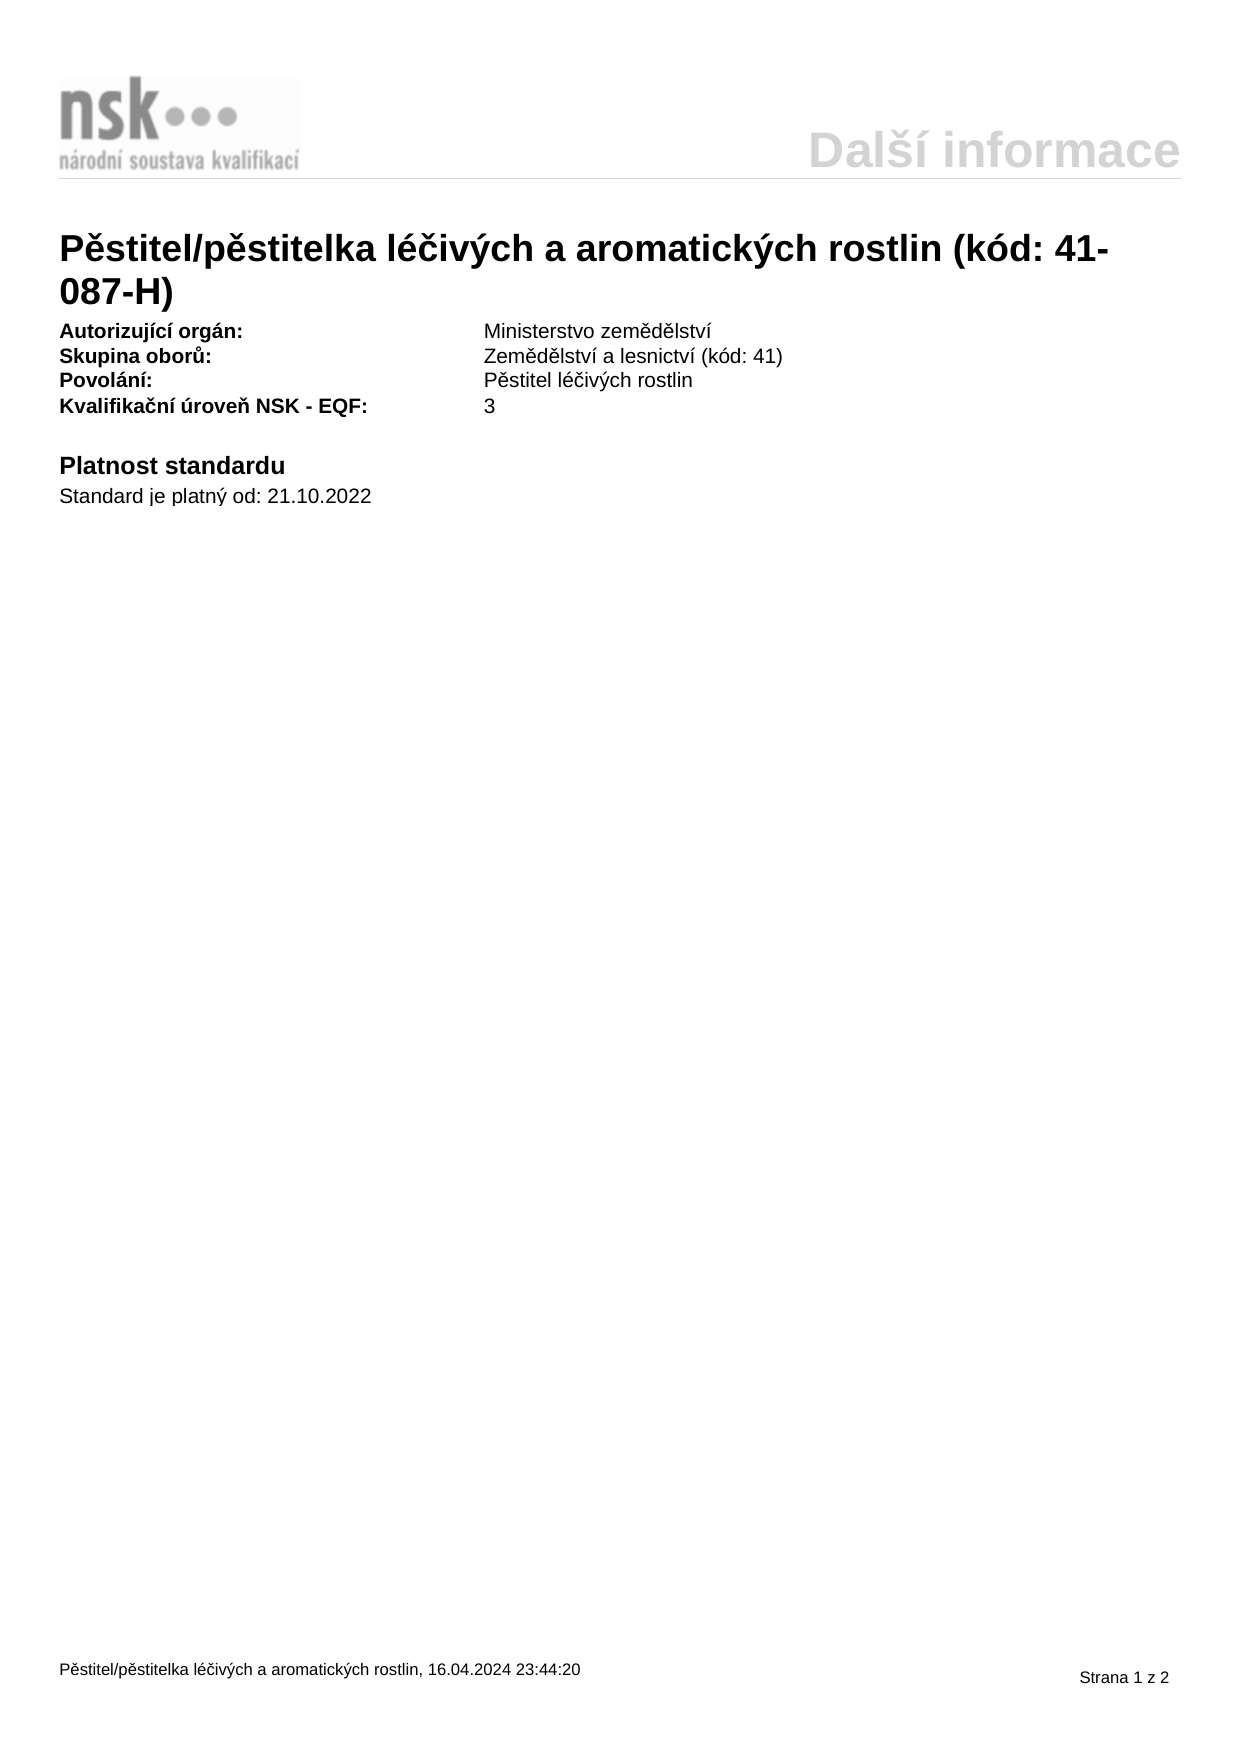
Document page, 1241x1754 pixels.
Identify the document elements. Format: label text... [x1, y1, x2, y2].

table_cell [1169, 1384, 1181, 1659]
table_cell [484, 506, 620, 806]
table_cell [862, 313, 1169, 319]
table_cell Pěstitel léčivých rostlin [484, 368, 1181, 393]
table_cell Skupina oborů: [59, 344, 483, 368]
table_cell [59, 172, 483, 178]
table_cell [626, 506, 862, 806]
table_cell [1169, 806, 1181, 1106]
table_cell [1169, 1660, 1181, 1696]
table_cell Zemědělství a lesnictví (kód: 41) [484, 344, 1181, 368]
table_cell [1169, 196, 1181, 224]
table_cell [484, 196, 620, 224]
table_cell [59, 1384, 483, 1659]
table_cell [484, 418, 620, 447]
table_cell [484, 172, 620, 178]
table_cell [484, 1384, 620, 1659]
table_cell [620, 418, 626, 447]
table_cell [862, 506, 1169, 806]
table_cell [862, 1106, 1169, 1383]
table_cell [59, 313, 483, 319]
table_cell Ministerstvo zemědělství [484, 319, 1181, 344]
table_cell [59, 806, 483, 1106]
table_cell Pěstitel/pěstitelka léčivých a aromatických rostlin (kód: 41-087-H) [59, 224, 1181, 313]
table_cell [1169, 418, 1181, 447]
table_cell [626, 806, 862, 1106]
table_cell [862, 1384, 1169, 1659]
table_cell [484, 1106, 620, 1383]
table_cell [620, 196, 626, 224]
table_cell [626, 418, 862, 447]
table_cell Platnost standardu [59, 448, 1181, 483]
table_cell Povolání: [59, 368, 483, 392]
picture [58, 59, 621, 172]
table_cell Kvalifikační úroveň NSK - EQF: [59, 394, 483, 417]
table_cell [59, 418, 483, 447]
table_cell [626, 1384, 862, 1659]
table_cell [626, 1106, 862, 1383]
table_cell Autorizující orgán: [59, 319, 483, 343]
table_cell [59, 196, 483, 224]
table_cell 3 [484, 394, 1181, 417]
table_cell [1169, 1106, 1181, 1383]
table_header Další informace [626, 59, 1181, 178]
table_cell [626, 313, 862, 319]
table_cell [620, 1106, 626, 1383]
table_cell [1169, 313, 1181, 319]
table_cell [1169, 506, 1181, 806]
table_cell [862, 418, 1169, 447]
table_header [621, 59, 626, 172]
table_cell [484, 806, 620, 1106]
table_cell [59, 506, 483, 806]
table_cell Strana 1 z 2 [862, 1660, 1169, 1696]
table_cell [862, 806, 1169, 1106]
table_cell [620, 1384, 626, 1659]
table_cell [620, 806, 626, 1106]
table_cell Standard je platný od: 21.10.2022 [59, 484, 1181, 506]
table_cell Pěstitel/pěstitelka léčivých a aromatických rostlin, 16.04.2024 23:44:20 [59, 1660, 862, 1696]
table_cell [626, 196, 862, 224]
table_cell [862, 196, 1169, 224]
table_cell [59, 1106, 483, 1383]
table_cell [620, 506, 626, 806]
table_cell [59, 179, 1181, 196]
table_cell [484, 313, 620, 319]
